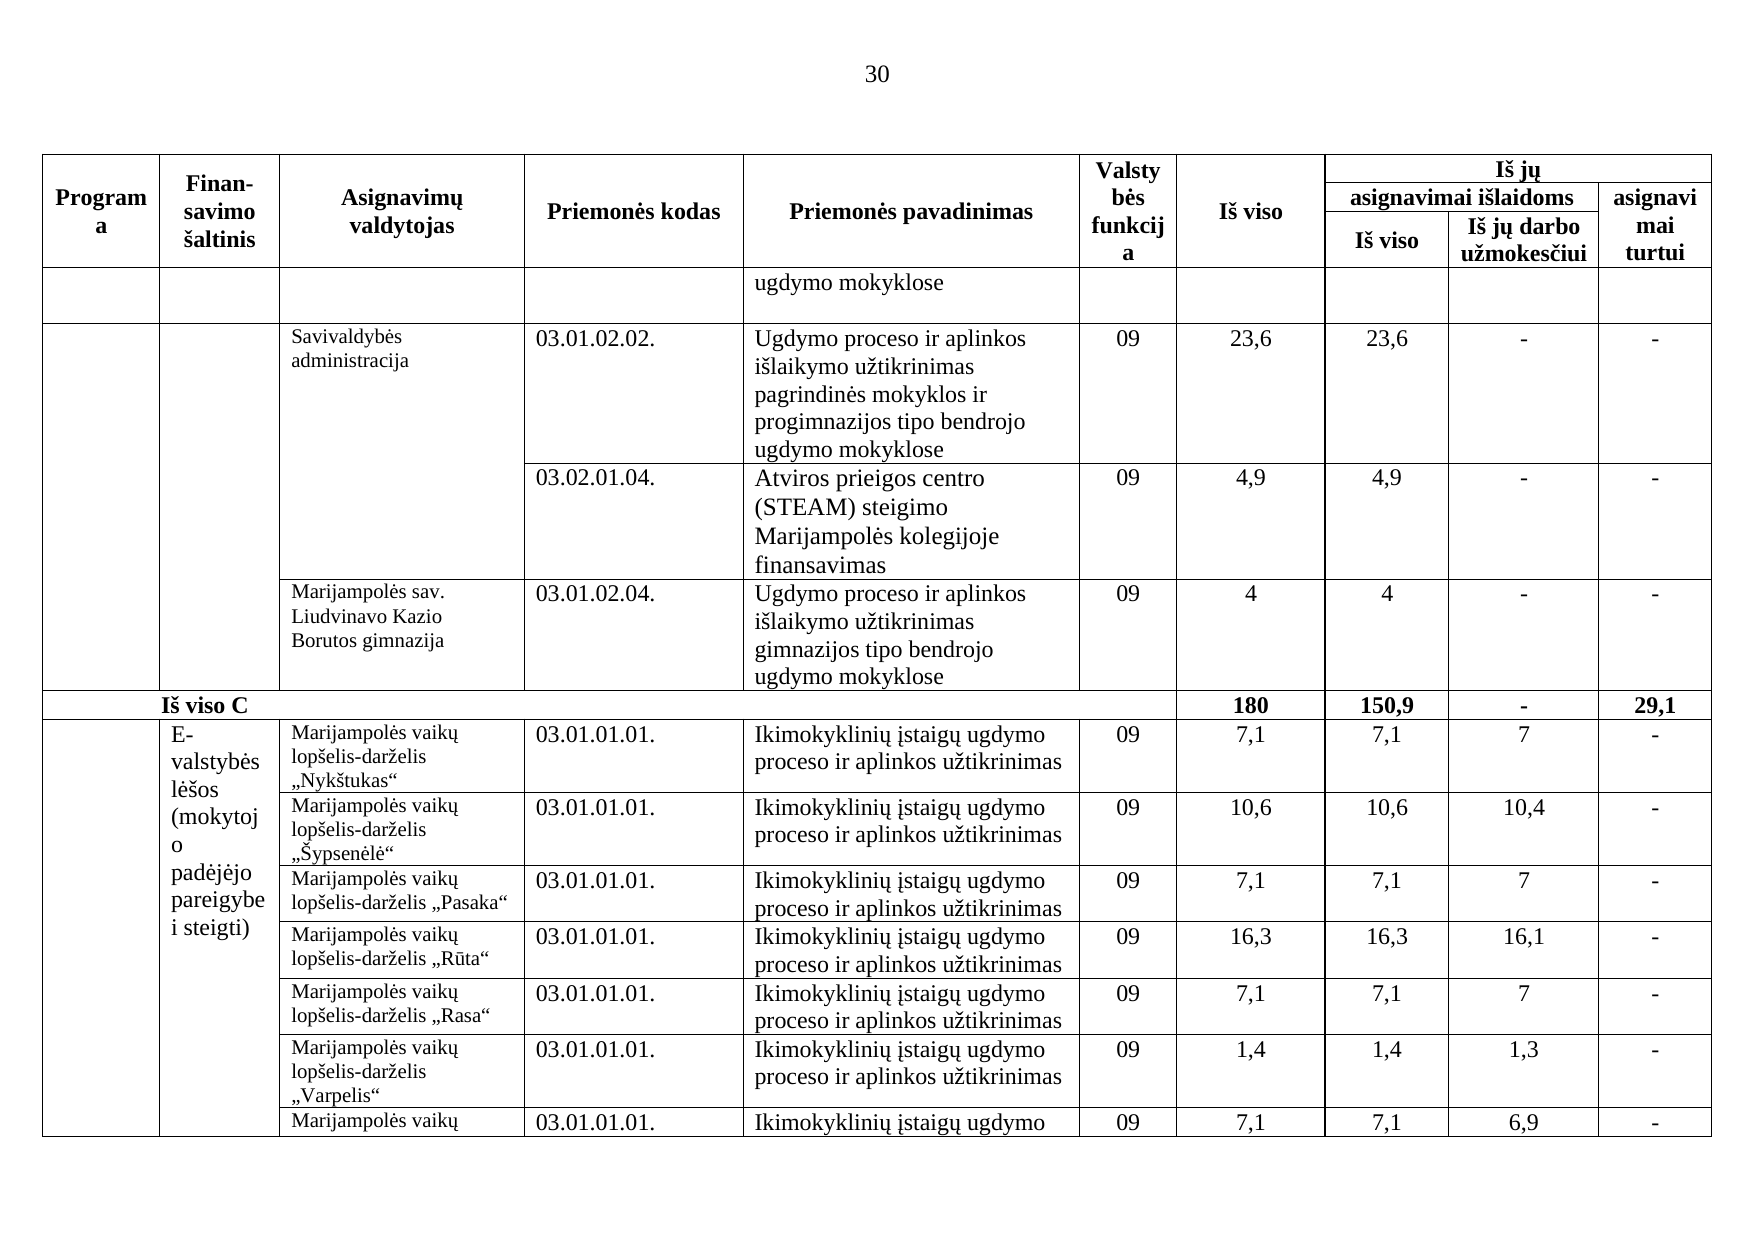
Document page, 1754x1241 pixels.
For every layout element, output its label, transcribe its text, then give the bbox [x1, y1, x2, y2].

table_cell - [1599, 866, 1711, 921]
table_cell 4 [1177, 580, 1324, 690]
table_cell 4,9 [1326, 464, 1448, 578]
table_cell - [1599, 1108, 1711, 1136]
table_cell Marijampolės vaikų lopšelis-darželis „Rasa“ [280, 979, 524, 1034]
table_cell - [1326, 268, 1448, 323]
table_cell 03.01.01.01. [525, 793, 743, 865]
table_cell 10,6 [1326, 793, 1448, 865]
table_cell - [1449, 691, 1598, 718]
table_cell Savivaldybės administracija [280, 324, 524, 578]
table_header Finan-savimo šaltinis [160, 155, 279, 267]
table_cell - [1599, 793, 1711, 865]
table_cell Marijampolės vaikų lopšelis-darželis „Pasaka“ [280, 866, 524, 921]
table_cell 180 [1177, 691, 1324, 718]
table_cell ugdymo mokyklose [744, 268, 1079, 323]
table_cell 7,1 [1177, 720, 1324, 792]
table_cell 03.01.01.01. [525, 1108, 743, 1136]
table_cell 7,1 [1177, 1108, 1324, 1136]
table_cell - [1449, 268, 1598, 323]
table_cell 16,1 [1449, 922, 1598, 977]
table_cell - [1599, 979, 1711, 1034]
table_cell 7,1 [1326, 1108, 1448, 1136]
table_cell 1,4 [1326, 1035, 1448, 1107]
table_cell 09 [1080, 979, 1176, 1034]
table_cell 23,6 [1177, 324, 1324, 462]
table_cell 03.01.01.01. [525, 866, 743, 921]
table_cell 7,1 [1326, 979, 1448, 1034]
table_cell 29,1 [1599, 268, 1711, 323]
table_cell [1177, 268, 1324, 323]
table_cell 4,9 [1177, 464, 1324, 578]
table_cell 09 [1080, 1108, 1176, 1136]
table_cell [280, 268, 524, 323]
table_header Priemonės kodas [525, 155, 743, 267]
table_header Programa [43, 155, 159, 267]
table_cell 6,9 [1449, 1108, 1598, 1136]
table_cell [160, 268, 279, 323]
table_cell 1,4 [1177, 1035, 1324, 1107]
table_cell - [1599, 1035, 1711, 1107]
table_cell 09 [1080, 922, 1176, 977]
table_cell 09 [1080, 580, 1176, 690]
table_cell [525, 268, 743, 323]
table_cell asignavimai išlaidoms [1326, 183, 1598, 211]
table_cell Ikimokyklinių įstaigų ugdymo [744, 1108, 1079, 1136]
table_cell [1080, 268, 1176, 323]
table_cell [43, 268, 159, 323]
table_cell 7 [1449, 979, 1598, 1034]
table_cell 03.02.01.04. [525, 464, 743, 578]
table_cell 7,1 [1177, 979, 1324, 1034]
table_cell asignavimai turtui įsigyti [1599, 183, 1711, 267]
table_cell 7 [1449, 866, 1598, 921]
table_cell Iš jų darbo užmokesčiui [1449, 212, 1598, 267]
table_cell Ikimokyklinių įstaigų ugdymo proceso ir aplinkos užtikrinimas [744, 1035, 1079, 1107]
table_cell Ikimokyklinių įstaigų ugdymo proceso ir aplinkos užtikrinimas [744, 979, 1079, 1034]
table_cell 03.01.01.01. [525, 720, 743, 792]
table_cell Marijampolės sav. Liudvinavo Kazio Borutos gimnazija [280, 580, 524, 690]
table_cell 16,3 [1177, 922, 1324, 977]
table_cell Ikimokyklinių įstaigų ugdymo proceso ir aplinkos užtikrinimas [744, 922, 1079, 977]
table_cell 7 [1449, 720, 1598, 792]
table_header Priemonės pavadinimas [744, 155, 1079, 267]
table_cell Ugdymo proceso ir aplinkos išlaikymo užtikrinimas gimnazijos tipo bendrojo ugdymo mokyklose [744, 580, 1079, 690]
table_cell Iš viso [1326, 212, 1448, 267]
table_cell - [1599, 580, 1711, 690]
table_cell 23,6 [1326, 324, 1448, 462]
table_cell - [1599, 720, 1711, 792]
table_cell - [1449, 580, 1598, 690]
table_cell 09 [1080, 793, 1176, 865]
table_cell Ikimokyklinių įstaigų ugdymo proceso ir aplinkos užtikrinimas [744, 793, 1079, 865]
table_cell 03.01.02.04. [525, 580, 743, 690]
table_cell - [1449, 464, 1598, 578]
table_cell Iš viso C [43, 691, 1176, 718]
table_cell - [1449, 324, 1598, 462]
table_header Iš jų [1326, 155, 1711, 182]
table_cell 10,6 [1177, 793, 1324, 865]
table_cell Marijampolės vaikų [280, 1108, 524, 1136]
table_cell Ikimokyklinių įstaigų ugdymo proceso ir aplinkos užtikrinimas [744, 866, 1079, 921]
table_cell 10,4 [1449, 793, 1598, 865]
table_cell 150,9 [1326, 691, 1448, 718]
table_cell Marijampolės vaikų lopšelis-darželis „Šypsenėlė“ [280, 793, 524, 865]
table_cell 4 [1326, 580, 1448, 690]
table_cell [43, 324, 159, 690]
table_cell 03.01.01.01. [525, 1035, 743, 1107]
table_cell - [1599, 324, 1711, 462]
table_header Asignavimų valdytojas [280, 155, 524, 267]
table_cell Ikimokyklinių įstaigų ugdymo proceso ir aplinkos užtikrinimas [744, 720, 1079, 792]
table_cell 03.01.01.01. [525, 979, 743, 1034]
table_cell E- valstybės lėšos (mokytojo padėjėjo pareigybei steigti) [160, 720, 279, 1136]
table_cell 09 [1080, 720, 1176, 792]
table_cell 09 [1080, 464, 1176, 578]
table_cell - [1599, 922, 1711, 977]
table_cell Atviros prieigos centro (STEAM) steigimo Marijampolės kolegijoje finansavimas [744, 464, 1079, 578]
table_cell 7,1 [1326, 720, 1448, 792]
table_cell 09 [1080, 1035, 1176, 1107]
table_cell - [1599, 464, 1711, 578]
table_cell 16,3 [1326, 922, 1448, 977]
table_cell [43, 720, 159, 1136]
table_cell 03.01.01.01. [525, 922, 743, 977]
table_cell Marijampolės vaikų lopšelis-darželis „Nykštukas“ [280, 720, 524, 792]
table_header Iš viso [1177, 155, 1324, 267]
table_cell 03.01.02.02. [525, 324, 743, 462]
table_cell Marijampolės vaikų lopšelis-darželis „Varpelis“ [280, 1035, 524, 1107]
table_cell 09 [1080, 324, 1176, 462]
table_cell 7,1 [1177, 866, 1324, 921]
table_cell [160, 324, 279, 690]
table_cell 09 [1080, 866, 1176, 921]
table_cell Marijampolės vaikų lopšelis-darželis „Rūta“ [280, 922, 524, 977]
table_cell 7,1 [1326, 866, 1448, 921]
table_cell Ugdymo proceso ir aplinkos išlaikymo užtikrinimas pagrindinės mokyklos ir progimnazijos tipo bendrojo ugdymo mokyklose [744, 324, 1079, 462]
table_cell 29,1 [1599, 691, 1711, 718]
table_cell 1,3 [1449, 1035, 1598, 1107]
table_header Valstybės funkcija [1080, 155, 1176, 267]
